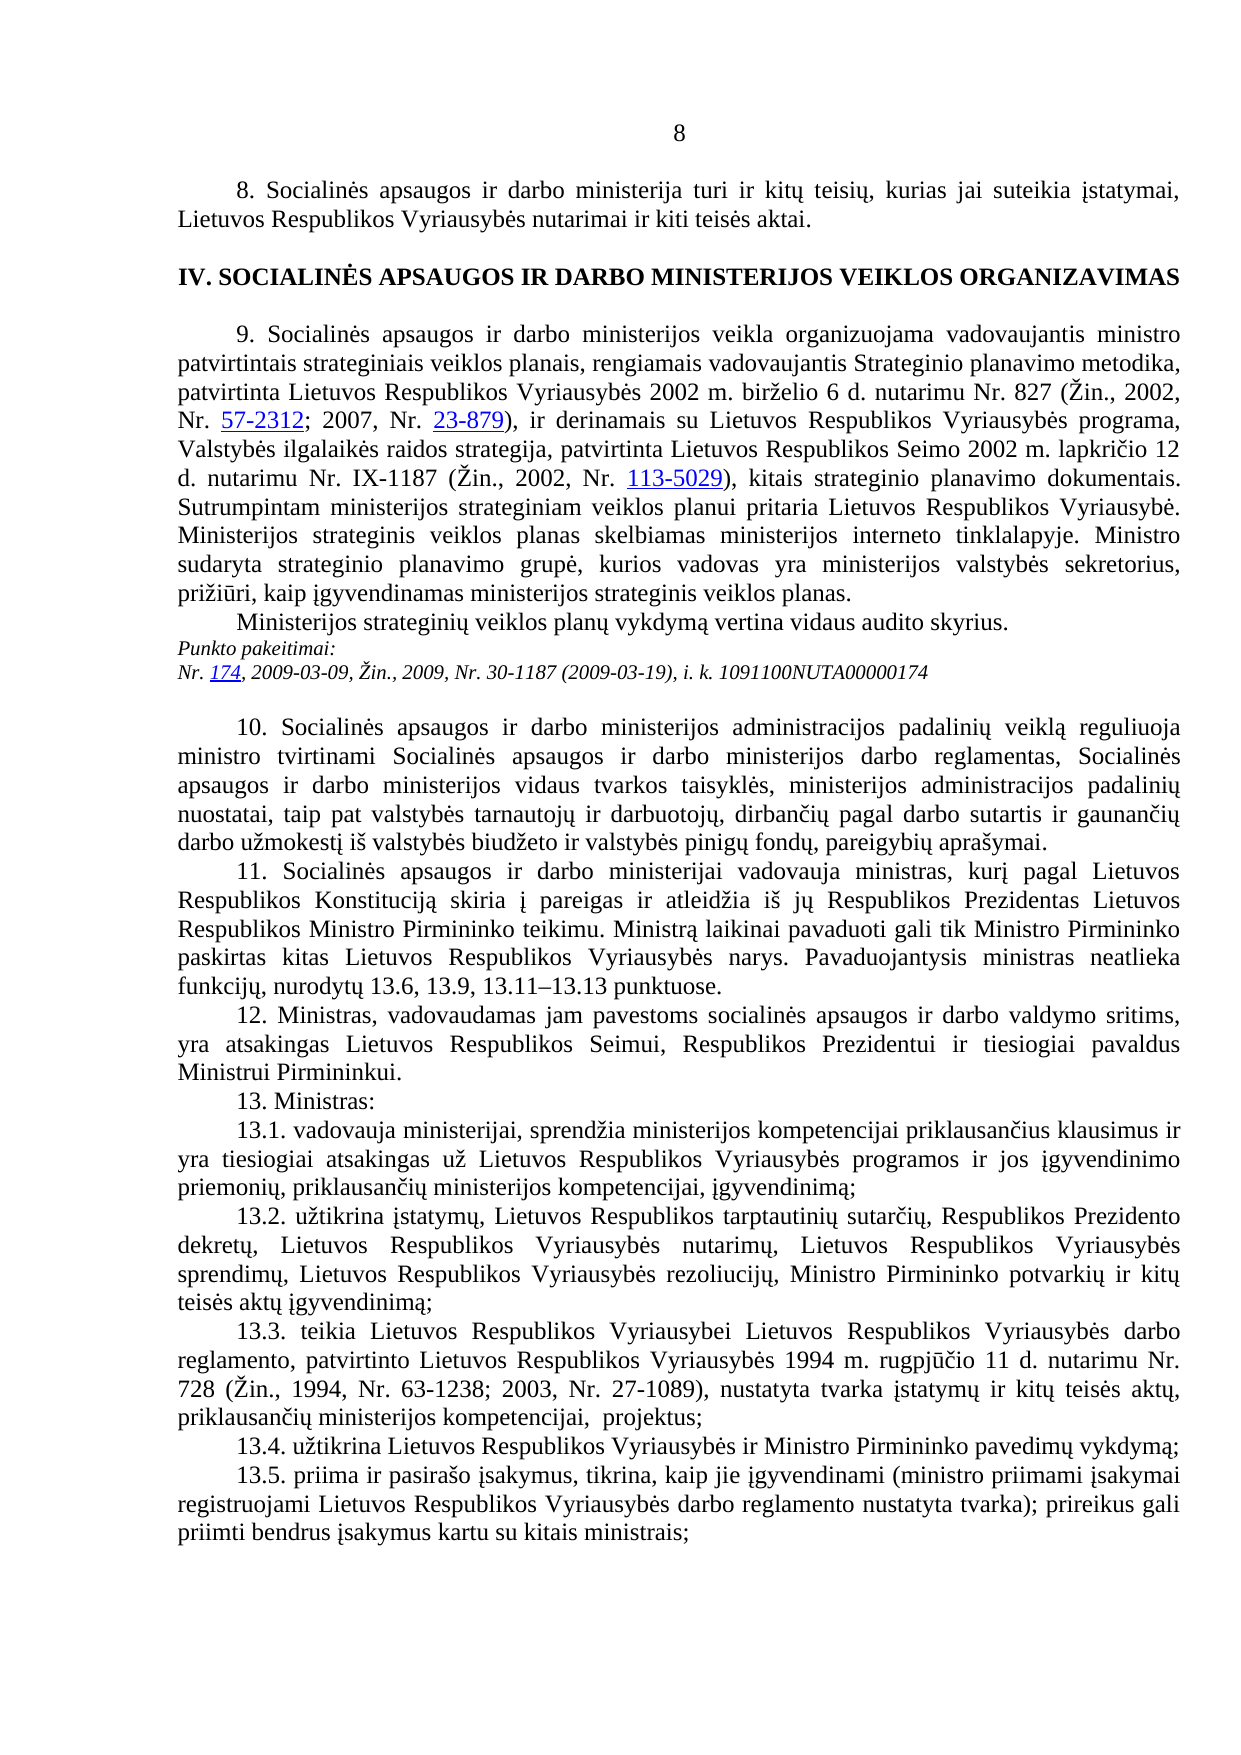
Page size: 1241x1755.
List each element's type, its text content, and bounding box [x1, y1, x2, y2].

text 13.4. užtikrina Lietuvos Respublikos Vyriausybės ir Ministro Pirmininko pavedimų vykdymą; [177, 1431, 1181, 1460]
text Ministerijos strateginių veiklos planų vykdymą vertina vidaus audito skyrius. [177, 607, 1181, 636]
text Nr. 174, 2009-03-09, Žin., 2009, Nr. 30-1187 (2009-03-19), i. k. 1091100NUTA00000174 [177, 660, 1181, 684]
text Punkto pakeitimai: [177, 636, 1181, 660]
text 13.2. užtikrina įstatymų, Lietuvos Respublikos tarptautinių sutarčių, Respublikos Prezidento dekretų, Lietuvos Respublikos Vyriausybės nutarimų, Lietuvos Respublikos Vyriausybės sprendimų, Lietuvos Respublikos Vyriausybės rezoliucijų, Ministro Pirmininko potvarkių ir kitų teisės aktų įgyvendinimą; [177, 1201, 1181, 1316]
text 13. Ministras: [177, 1086, 1181, 1115]
text 9. Socialinės apsaugos ir darbo ministerijos veikla organizuojama vadovaujantis ministro patvirtintais strateginiais veiklos planais, rengiamais vadovaujantis Strateginio planavimo metodika, patvirtinta Lietuvos Respublikos Vyriausybės 2002 m. birželio 6 d. nutarimu Nr. 827 (Žin., 2002, Nr. 57-2312; 2007, Nr. 23-879), ir derinamais su Lietuvos Respublikos Vyriausybės programa, Valstybės ilgalaikės raidos strategija, patvirtinta Lietuvos Respublikos Seimo 2002 m. lapkričio 12 d. nutarimu Nr. IX-1187 (Žin., 2002, Nr. 113-5029), kitais strateginio planavimo dokumentais. Sutrumpintam ministerijos strateginiam veiklos planui pritaria Lietuvos Respublikos Vyriausybė. Ministerijos strateginis veiklos planas skelbiamas ministerijos interneto tinklalapyje. Ministro sudaryta strateginio planavimo grupė, kurios vadovas yra ministerijos valstybės sekretorius, prižiūri, kaip įgyvendinamas ministerijos strateginis veiklos planas. [177, 319, 1181, 607]
text 13.3. teikia Lietuvos Respublikos Vyriausybei Lietuvos Respublikos Vyriausybės darbo reglamento, patvirtinto Lietuvos Respublikos Vyriausybės 1994 m. rugpjūčio 11 d. nutarimu Nr. 728 (Žin., 1994, Nr. 63-1238; 2003, Nr. 27-1089), nustatyta tvarka įstatymų ir kitų teisės aktų, priklausančių ministerijos kompetencijai, projektus; [177, 1316, 1181, 1431]
text IV. SOCIALINĖS APSAUGOS IR DARBO MINISTERIJOS VEIKLOS ORGANIZAVIMAS [177, 262, 1181, 291]
text 10. Socialinės apsaugos ir darbo ministerijos administracijos padalinių veiklą reguliuoja ministro tvirtinami Socialinės apsaugos ir darbo ministerijos darbo reglamentas, Socialinės apsaugos ir darbo ministerijos vidaus tvarkos taisyklės, ministerijos administracijos padalinių nuostatai, taip pat valstybės tarnautojų ir darbuotojų, dirbančių pagal darbo sutartis ir gaunančių darbo užmokestį iš valstybės biudžeto ir valstybės pinigų fondų, pareigybių aprašymai. [177, 712, 1181, 856]
text 8. Socialinės apsaugos ir darbo ministerija turi ir kitų teisių, kurias jai suteikia įstatymai, Lietuvos Respublikos Vyriausybės nutarimai ir kiti teisės aktai. [177, 176, 1181, 233]
text 13.1. vadovauja ministerijai, sprendžia ministerijos kompetencijai priklausančius klausimus ir yra tiesiogiai atsakingas už Lietuvos Respublikos Vyriausybės programos ir jos įgyvendinimo priemonių, priklausančių ministerijos kompetencijai, įgyvendinimą; [177, 1115, 1181, 1201]
text 11. Socialinės apsaugos ir darbo ministerijai vadovauja ministras, kurį pagal Lietuvos Respublikos Konstituciją skiria į pareigas ir atleidžia iš jų Respublikos Prezidentas Lietuvos Respublikos Ministro Pirmininko teikimu. Ministrą laikinai pavaduoti gali tik Ministro Pirmininko paskirtas kitas Lietuvos Respublikos Vyriausybės narys. Pavaduojantysis ministras neatlieka funkcijų, nurodytų 13.6, 13.9, 13.11–13.13 punktuose. [177, 856, 1181, 1000]
text 12. Ministras, vadovaudamas jam pavestoms socialinės apsaugos ir darbo valdymo sritims, yra atsakingas Lietuvos Respublikos Seimui, Respublikos Prezidentui ir tiesiogiai pavaldus Ministrui Pirmininkui. [177, 1000, 1181, 1086]
text 13.5. priima ir pasirašo įsakymus, tikrina, kaip jie įgyvendinami (ministro priimami įsakymai registruojami Lietuvos Respublikos Vyriausybės darbo reglamento nustatyta tvarka); prireikus gali priimti bendrus įsakymus kartu su kitais ministrais; [177, 1460, 1181, 1546]
